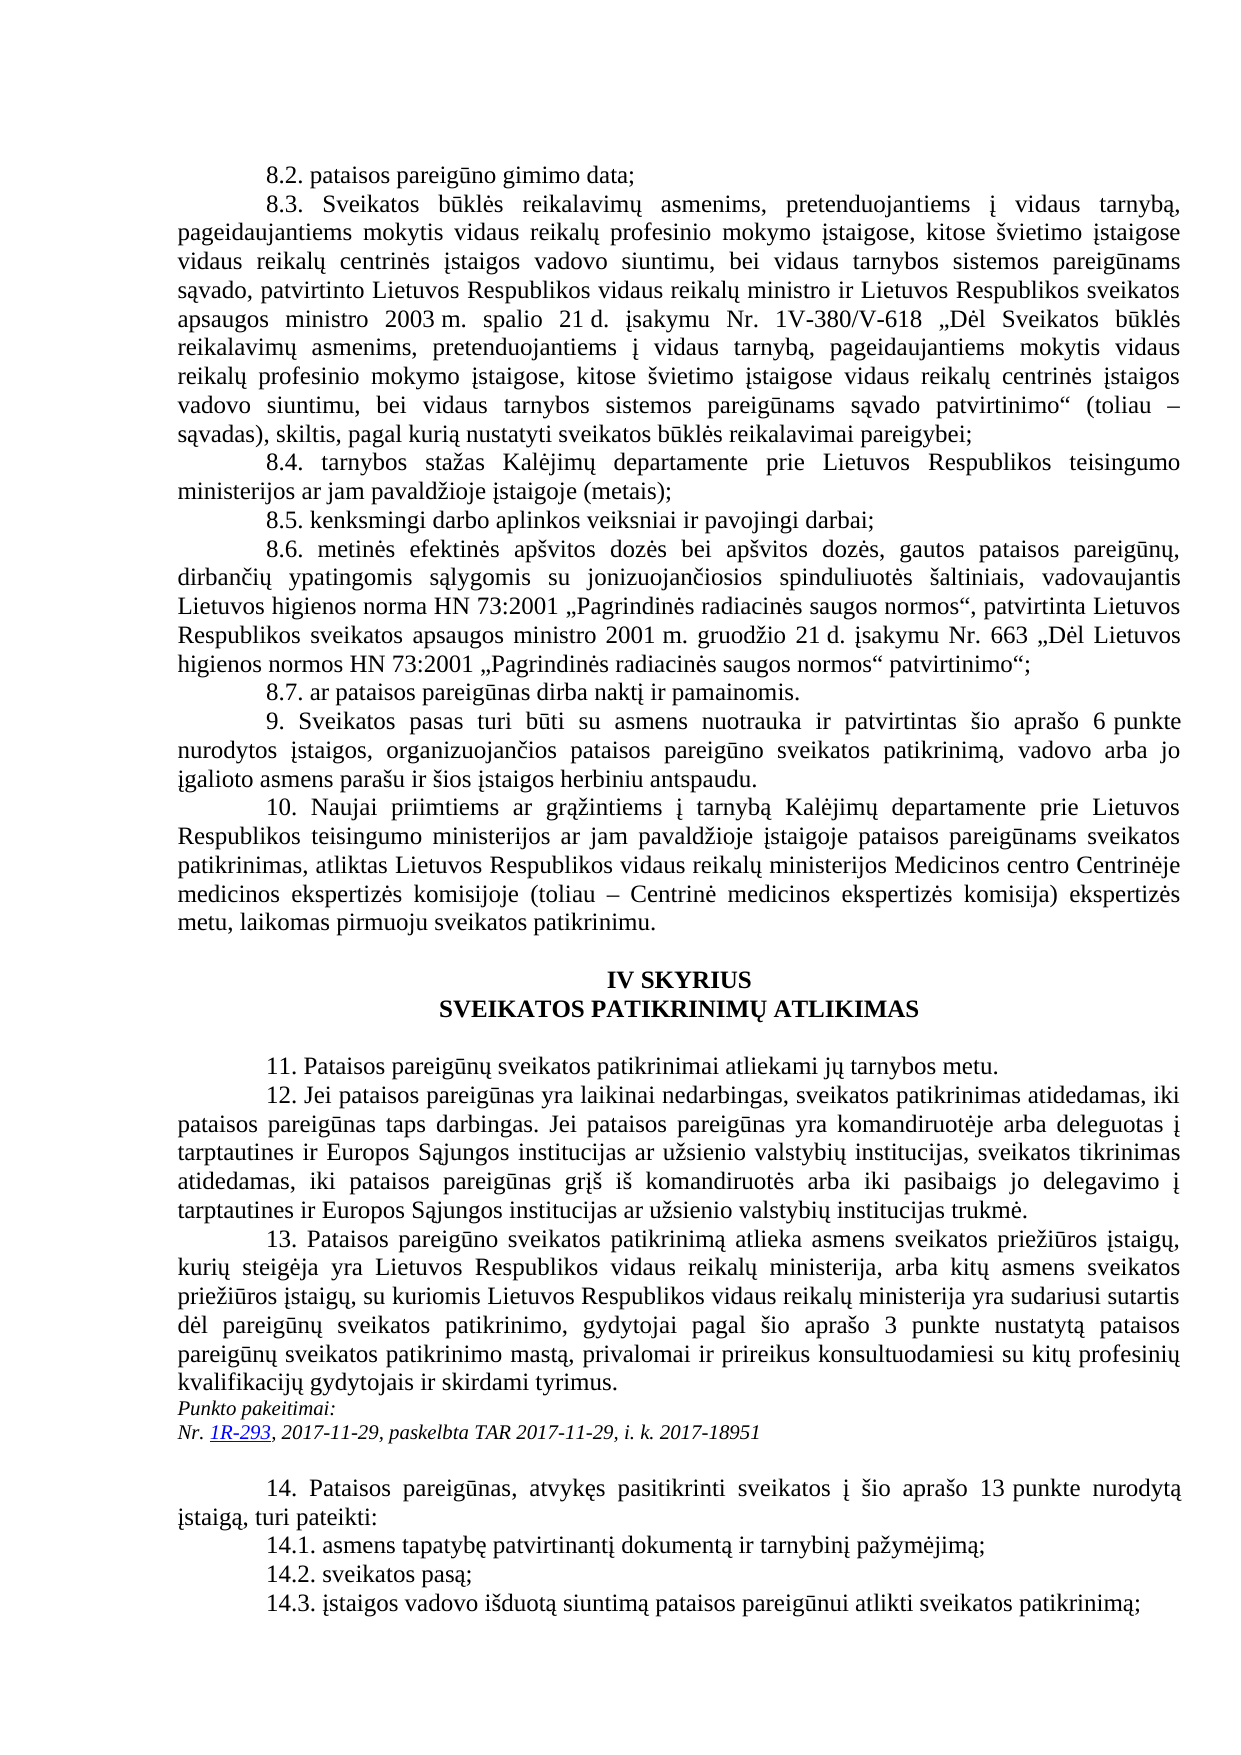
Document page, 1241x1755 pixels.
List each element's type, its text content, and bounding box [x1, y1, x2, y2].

text 12. Jei pataisos pareigūnas yra laikinai nedarbingas, sveikatos patikrinimas atidedamas, iki pataisos pareigūnas taps darbingas. Jei pataisos pareigūnas yra komandiruotėje arba deleguotas į tarptautines ir Europos Sąjungos institucijas ar užsienio valstybių institucijas, sveikatos tikrinimas atidedamas, iki pataisos pareigūnas grįš iš komandiruotės arba iki pasibaigs jo delegavimo į tarptautines ir Europos Sąjungos institucijas ar užsienio valstybių institucijas trukmė. [177, 1080, 1181, 1224]
text 8.6. metinės efektinės apšvitos dozės bei apšvitos dozės, gautos pataisos pareigūnų, dirbančių ypatingomis sąlygomis su jonizuojančiosios spinduliuotės šaltiniais, vadovaujantis Lietuvos higienos norma HN 73:2001 „Pagrindinės radiacinės saugos normos“, patvirtinta Lietuvos Respublikos sveikatos apsaugos ministro 2001 m. gruodžio 21 d. įsakymu Nr. 663 „Dėl Lietuvos higienos normos HN 73:2001 „Pagrindinės radiacinės saugos normos“ patvirtinimo“; [177, 534, 1181, 677]
text 8.2. pataisos pareigūno gimimo data; [177, 160, 1181, 189]
text IV SKYRIUS [177, 965, 1181, 994]
text 14.1. asmens tapatybę patvirtinantį dokumentą ir tarnybinį pažymėjimą; [177, 1531, 1181, 1559]
text 10. Naujai priimtiems ar grąžintiems į tarnybą Kalėjimų departamente prie Lietuvos Respublikos teisingumo ministerijos ar jam pavaldžioje įstaigoje pataisos pareigūnams sveikatos patikrinimas, atliktas Lietuvos Respublikos vidaus reikalų ministerijos Medicinos centro Centrinėje medicinos ekspertizės komisijoje (toliau – Centrinė medicinos ekspertizės komisija) ekspertizės metu, laikomas pirmuoju sveikatos patikrinimu. [177, 792, 1181, 936]
text SVEIKATOS PATIKRINIMŲ ATLIKIMAS [177, 994, 1181, 1022]
text 14. Pataisos pareigūnas, atvykęs pasitikrinti sveikatos į šio aprašo 13 punkte nurodytą įstaigą, turi pateikti: [177, 1473, 1181, 1531]
text 8.3. Sveikatos būklės reikalavimų asmenims, pretenduojantiems į vidaus tarnybą, pageidaujantiems mokytis vidaus reikalų profesinio mokymo įstaigose, kitose švietimo įstaigose vidaus reikalų centrinės įstaigos vadovo siuntimu, bei vidaus tarnybos sistemos pareigūnams sąvado, patvirtinto Lietuvos Respublikos vidaus reikalų ministro ir Lietuvos Respublikos sveikatos apsaugos ministro 2003 m. spalio 21 d. įsakymu Nr. 1V-380/V-618 „Dėl Sveikatos būklės reikalavimų asmenims, pretenduojantiems į vidaus tarnybą, pageidaujantiems mokytis vidaus reikalų profesinio mokymo įstaigose, kitose švietimo įstaigose vidaus reikalų centrinės įstaigos vadovo siuntimu, bei vidaus tarnybos sistemos pareigūnams sąvado patvirtinimo“ (toliau – sąvadas), skiltis, pagal kurią nustatyti sveikatos būklės reikalavimai pareigybei; [177, 189, 1181, 447]
text 8.4. tarnybos stažas Kalėjimų departamente prie Lietuvos Respublikos teisingumo ministerijos ar jam pavaldžioje įstaigoje (metais); [177, 447, 1181, 505]
text 14.3. įstaigos vadovo išduotą siuntimą pataisos pareigūnui atlikti sveikatos patikrinimą; [177, 1588, 1181, 1617]
text 11. Pataisos pareigūnų sveikatos patikrinimai atliekami jų tarnybos metu. [177, 1051, 1181, 1080]
text 8.5. kenksmingi darbo aplinkos veiksniai ir pavojingi darbai; [177, 505, 1181, 534]
text 14.2. sveikatos pasą; [177, 1559, 1181, 1588]
text 13. Pataisos pareigūno sveikatos patikrinimą atlieka asmens sveikatos priežiūros įstaigų, kurių steigėja yra Lietuvos Respublikos vidaus reikalų ministerija, arba kitų asmens sveikatos priežiūros įstaigų, su kuriomis Lietuvos Respublikos vidaus reikalų ministerija yra sudariusi sutartis dėl pareigūnų sveikatos patikrinimo, gydytojai pagal šio aprašo 3 punkte nustatytą pataisos pareigūnų sveikatos patikrinimo mastą, privalomai ir prireikus konsultuodamiesi su kitų profesinių kvalifikacijų gydytojais ir skirdami tyrimus. [177, 1224, 1181, 1396]
text Punkto pakeitimai: [177, 1396, 1181, 1420]
text 8.7. ar pataisos pareigūnas dirba naktį ir pamainomis. [177, 677, 1181, 706]
text Nr. 1R-293, 2017-11-29, paskelbta TAR 2017-11-29, i. k. 2017-18951 [177, 1420, 1181, 1444]
text 9. Sveikatos pasas turi būti su asmens nuotrauka ir patvirtintas šio aprašo 6 punkte nurodytos įstaigos, organizuojančios pataisos pareigūno sveikatos patikrinimą, vadovo arba jo įgalioto asmens parašu ir šios įstaigos herbiniu antspaudu. [177, 706, 1181, 792]
